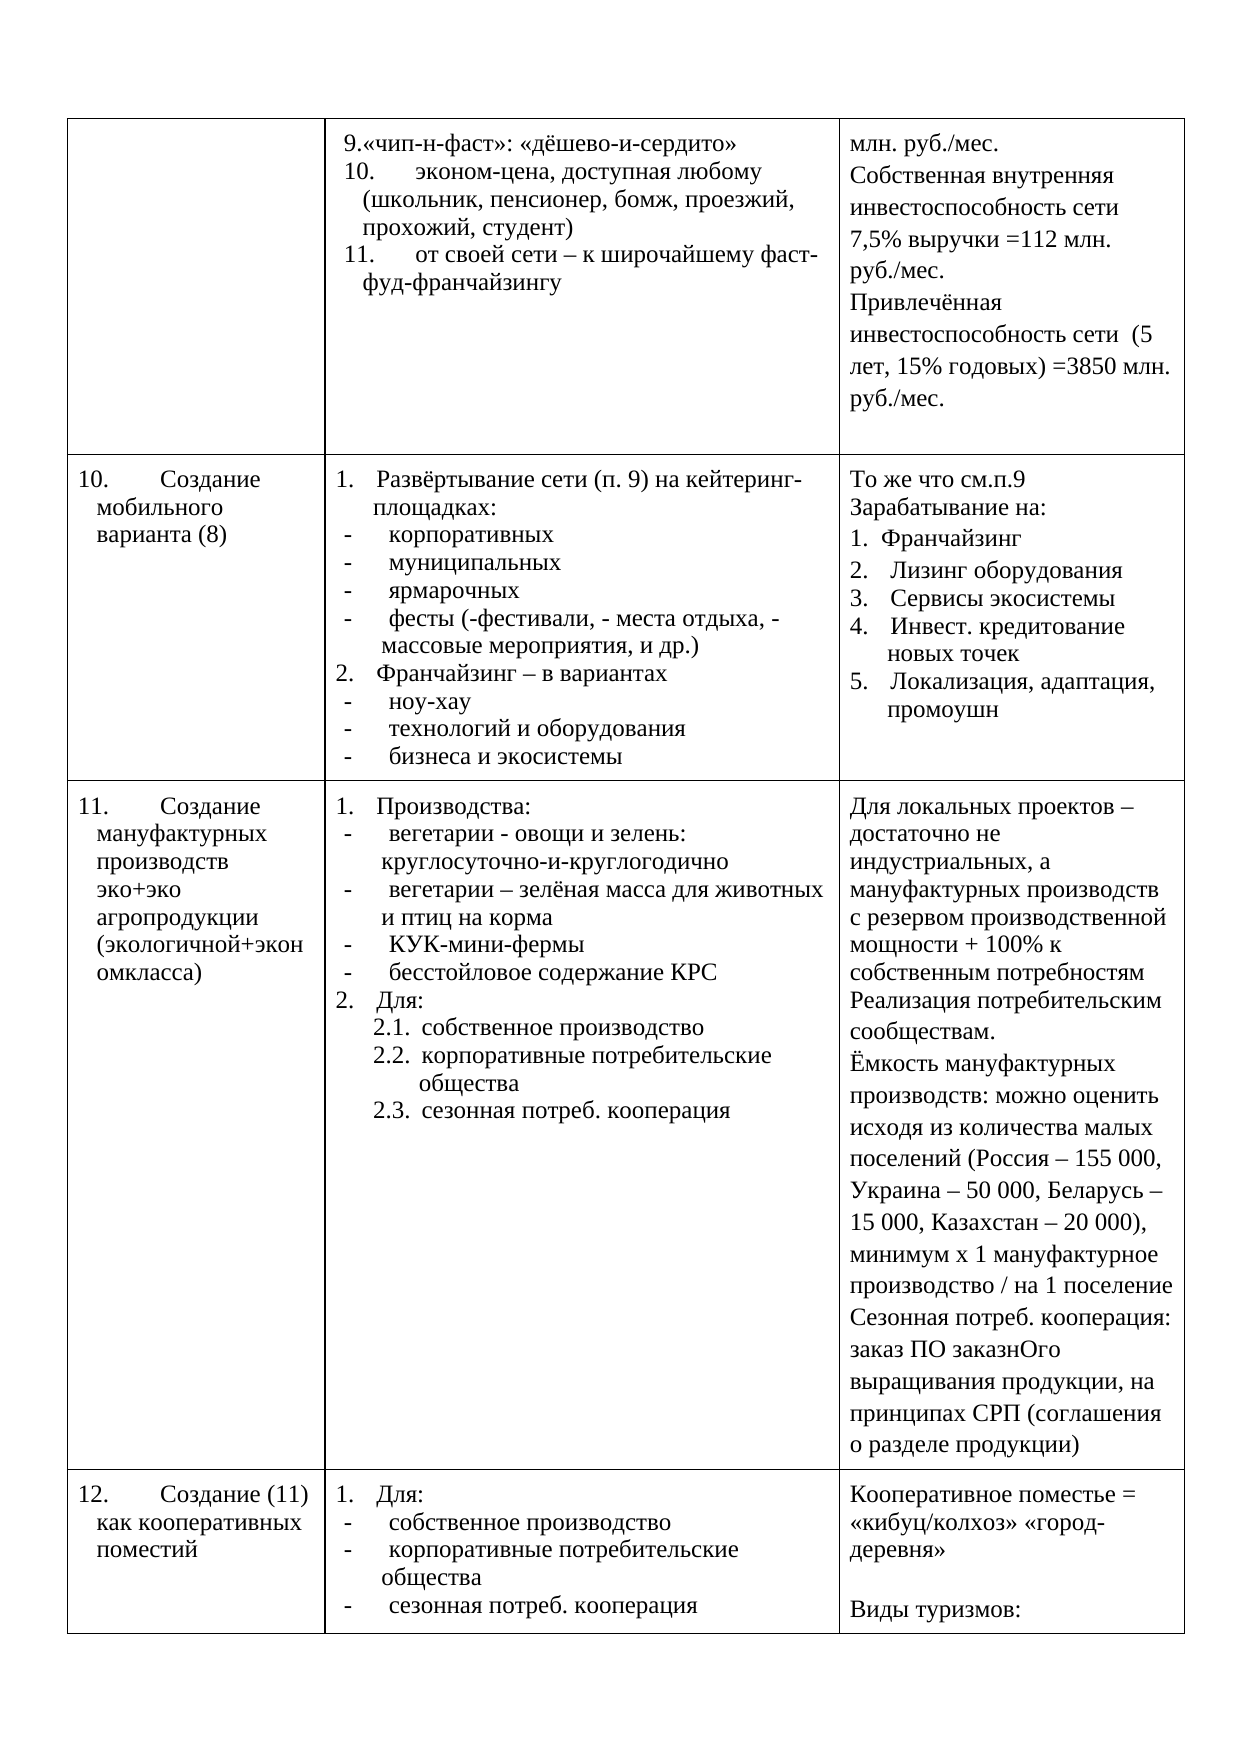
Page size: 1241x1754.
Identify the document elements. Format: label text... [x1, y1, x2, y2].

table_cell 9.«чип-н-фаст»: «дёшево-и-сердито» 10. эконом-цена, доступная любому (школьник, пенсионер, бомж, проезжий, прохожий, студент) 11. от своей сети – к широчайшему фаст-фуд-франчайзингу [326, 119, 839, 454]
table_cell [68, 119, 324, 454]
table_cell Для локальных проектов – достаточно не индустриальных, а мануфактурных производств с резервом производственной мощности + 100% к собственным потребностям Реализация потребительским сообществам. Ёмкость мануфактурных производств: можно оценить исходя из количества малых поселений (Россия – 155 000, Украина – 50 000, Беларусь – 15 000, Казахстан – 20 000), минимум х 1 мануфактурное производство / на 1 поселение Сезонная потреб. кооперация: заказ ПО заказнОго выращивания продукции, на принципах СРП (соглашения о разделе продукции) [840, 781, 1184, 1469]
table_cell млн. руб./мес. Собственная внутренняя инвестоспособность сети 7,5% выручки =112 млн. руб./мес. Привлечённая инвестоспособность сети (5 лет, 15% годовых) =3850 млн. руб./мес. [840, 119, 1184, 454]
table_cell Кооперативное поместье = «кибуц/колхоз» «город-деревня» Виды туризмов: [840, 1470, 1184, 1633]
table_cell 11. Создание мануфактурных производств эко+эко агропродукции (экологичной+экономкласса) [68, 781, 324, 1469]
table_cell То же что см.п.9 Зарабатывание на: 1. Франчайзинг 2. Лизинг оборудования 3. Сервисы экосистемы 4. Инвест. кредитование новых точек 5. Локализация, адаптация, промоушн [840, 455, 1184, 780]
table_cell 1. Для: - собственное производство - корпоративные потребительские общества - сезонная потреб. кооперация [326, 1470, 839, 1633]
table_cell 1. Производства: - вегетарии - овощи и зелень: круглосуточно-и-круглогодично - вегетарии – зелёная масса для животных и птиц на корма - КУК-мини-фермы - бесстойловое содержание КРС 2. Для: 2.1. собственное производство 2.2. корпоративные потребительские общества 2.3. сезонная потреб. кооперация [326, 781, 839, 1469]
table_cell 12. Создание (11) как кооперативных поместий [68, 1470, 324, 1633]
table_cell 10. Создание мобильного варианта (8) [68, 455, 324, 780]
table_cell 1. Развёртывание сети (п. 9) на кейтеринг-площадках: - корпоративных - муниципальных - ярмарочных - фесты (-фестивали, - места отдыха, - массовые мероприятия, и др.) 2. Франчайзинг – в вариантах - ноу-хау - технологий и оборудования - бизнеса и экосистемы [326, 455, 839, 780]
